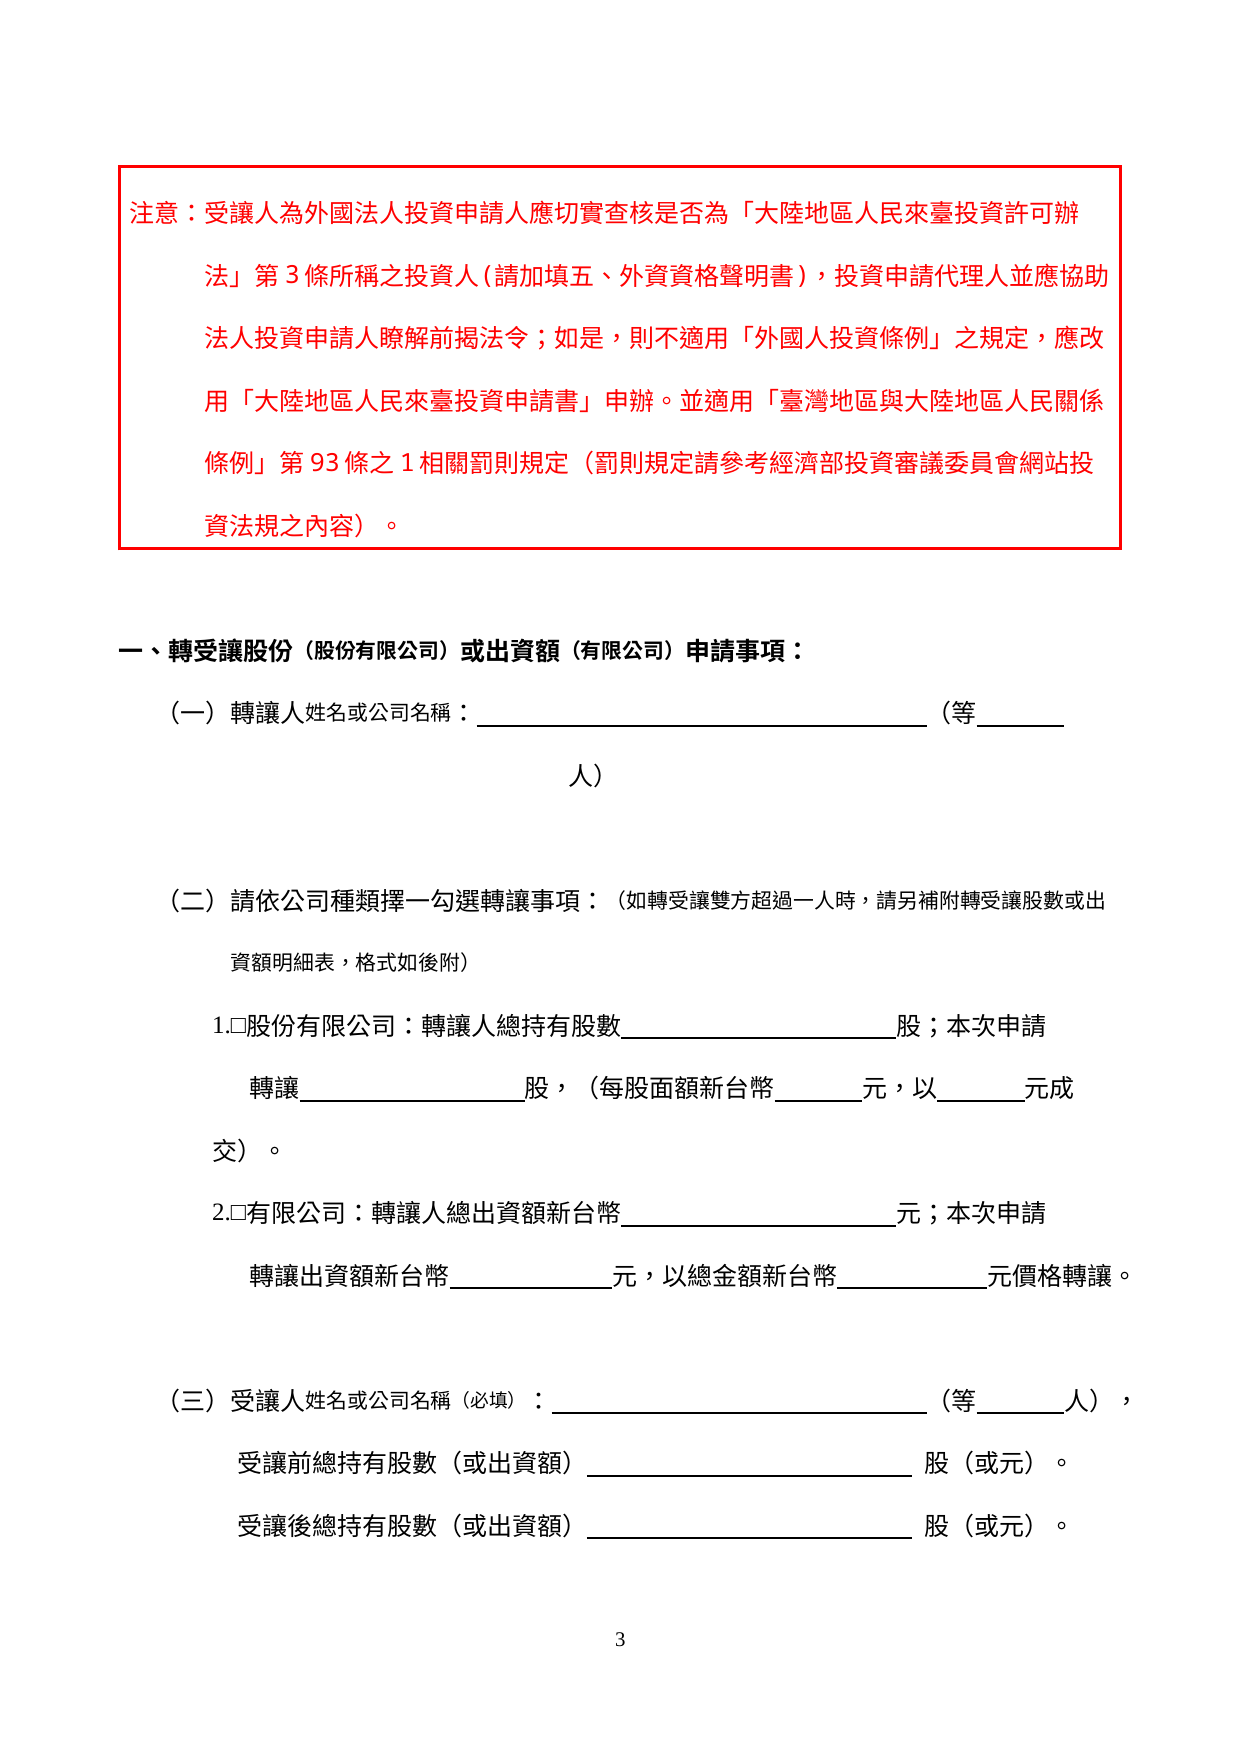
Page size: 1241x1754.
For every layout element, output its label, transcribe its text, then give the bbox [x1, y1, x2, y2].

text （一）轉讓人姓名或公司名稱： （等 人） [156, 670, 1074, 795]
text 一、轉受讓股份（股份有限公司）或出資額（有限公司）申請事項： [118, 608, 1122, 670]
text 轉讓 股，（每股面額新台幣 元，以 元成交）。 [212, 1045, 1122, 1170]
text 1.□股份有限公司：轉讓人總持有股數 股；本次申請 [212, 983, 1122, 1045]
text 2.□有限公司：轉讓人總出資額新台幣 元；本次申請 [212, 1170, 1122, 1233]
text （二）請依公司種類擇一勾選轉讓事項：（如轉受讓雙方超過一人時，請另補附轉受讓股數或出資額明細表，格式如後附） [156, 858, 1122, 983]
text 注意：受讓人為外國法人投資申請人應切實查核是否為「大陸地區人民來臺投資許可辦法」第3條所稱之投資人(請加填五、外資資格聲明書)，投資申請代理人並應協助法人投資申請人瞭解前揭法令；如是，則不適用「外國人投資條例」之規定，應改用「大陸地區人民來臺投資申請書」申辦。並適用「臺灣地區與大陸地區人民關係條例」第93條之1相關罰則規定（罰則規定請參考經濟部投資審議委員會網站投資法規之內容）。 [121, 168, 1119, 547]
text 受讓前總持有股數（或出資額） 股（或元）。 [212, 1420, 1122, 1483]
text 轉讓出資額新台幣 元，以總金額新台幣 元價格轉讓。 [212, 1233, 1122, 1295]
text 受讓後總持有股數（或出資額） 股（或元）。 [212, 1483, 1122, 1545]
text （三）受讓人姓名或公司名稱（必填）： （等 人）， [156, 1358, 1122, 1420]
